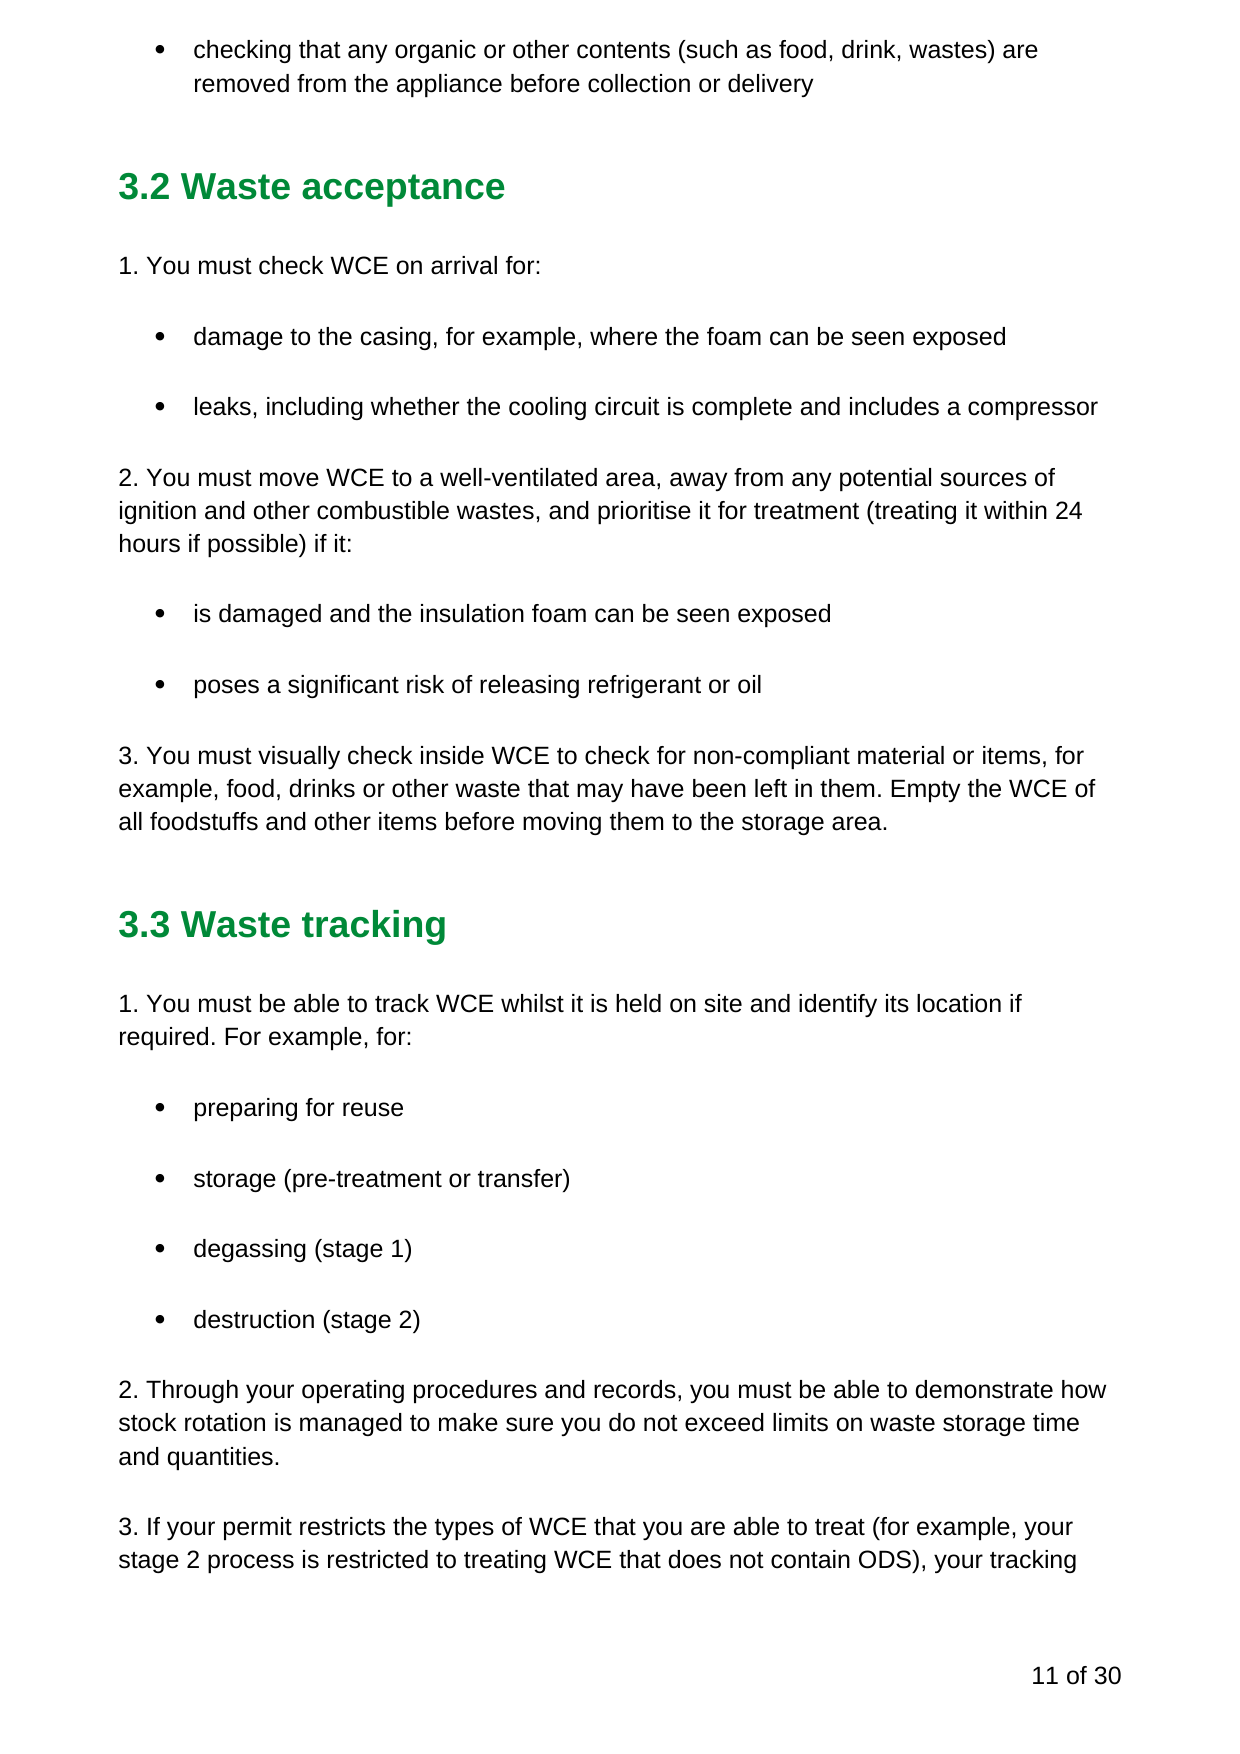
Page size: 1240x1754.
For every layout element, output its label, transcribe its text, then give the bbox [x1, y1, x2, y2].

list destruction (stage 2) [156, 1305, 1121, 1334]
text 1. You must be able to track WCE whilst it is held on site and identify its location if required. For example, for: [118, 989, 1121, 1051]
list preparing for reuse [156, 1093, 1121, 1122]
list storage (pre-treatment or transfer) [156, 1163, 1121, 1192]
text 2. Through your operating procedures and records, you must be able to demonstrate how stock rotation is managed to make sure you do not exceed limits on waste storage time and quantities. [118, 1375, 1121, 1470]
subtitle 3.3 Waste tracking [118, 902, 1121, 945]
list poses a significant risk of releasing refrigerant or oil [156, 670, 1121, 699]
list is damaged and the insulation foam can be seen exposed [156, 599, 1121, 628]
text 3. If your permit restricts the types of WCE that you are able to treat (for example, your stage 2 process is restricted to treating WCE that does not contain ODS), your tracking [118, 1512, 1121, 1574]
list leaks, including whether the cooling circuit is complete and includes a compressor [156, 392, 1121, 421]
list checking that any organic or other contents (such as food, drink, wastes) are removed from the appliance before collection or delivery [156, 35, 1121, 97]
text 2. You must move WCE to a well-ventilated area, away from any potential sources of ignition and other combustible wastes, and prioritise it for treatment (treating it within 24 hours if possible) if it: [118, 463, 1121, 558]
list degassing (stage 1) [156, 1234, 1121, 1263]
subtitle 3.2 Waste acceptance [118, 164, 1121, 207]
text 3. You must visually check inside WCE to check for non-compliant material or items, for example, food, drinks or other waste that may have been left in them. Empty the WCE of all foodstuffs and other items before moving them to the storage area. [118, 741, 1121, 836]
list damage to the casing, for example, where the foam can be seen exposed [156, 322, 1121, 351]
text 1. You must check WCE on arrival for: [118, 251, 1121, 280]
